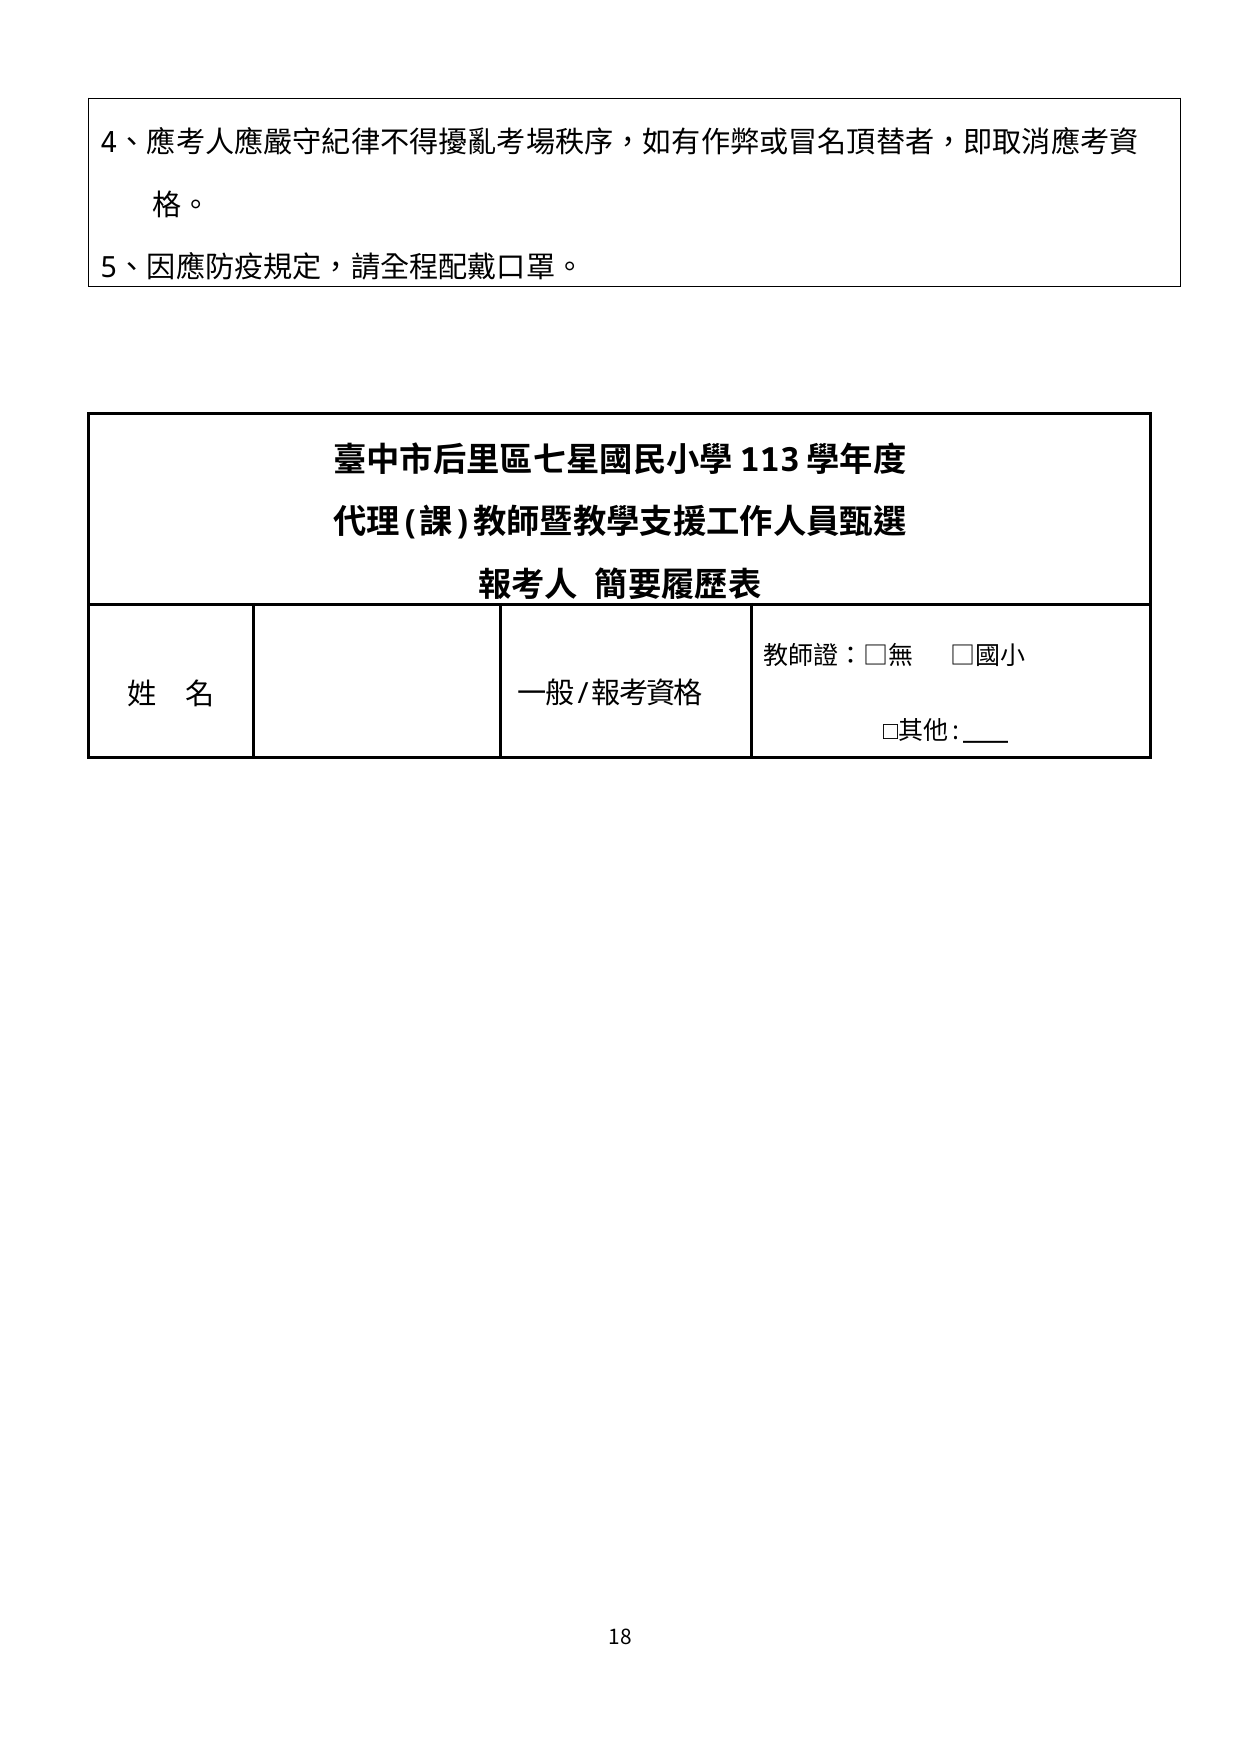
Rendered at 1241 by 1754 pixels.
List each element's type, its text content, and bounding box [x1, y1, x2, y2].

table_cell 一般/報考資格 [502, 606, 750, 756]
table_cell 姓 名 [90, 606, 252, 756]
table_cell 4、應考人應嚴守紀律不得擾亂考場秩序，如有作弊或冒名頂替者，即取消應考資 格。 5、因應防疫規定，請全程配戴口罩。 [89, 99, 1180, 286]
table_header 臺中市后里區七星國民小學113學年度 代理(課)教師暨教學支援工作人員甄選 報考人 簡要履歷表 [90, 415, 1149, 603]
table_cell [255, 606, 499, 756]
table_cell 教師證：□無 □國小 □其他:___ [753, 606, 1149, 756]
